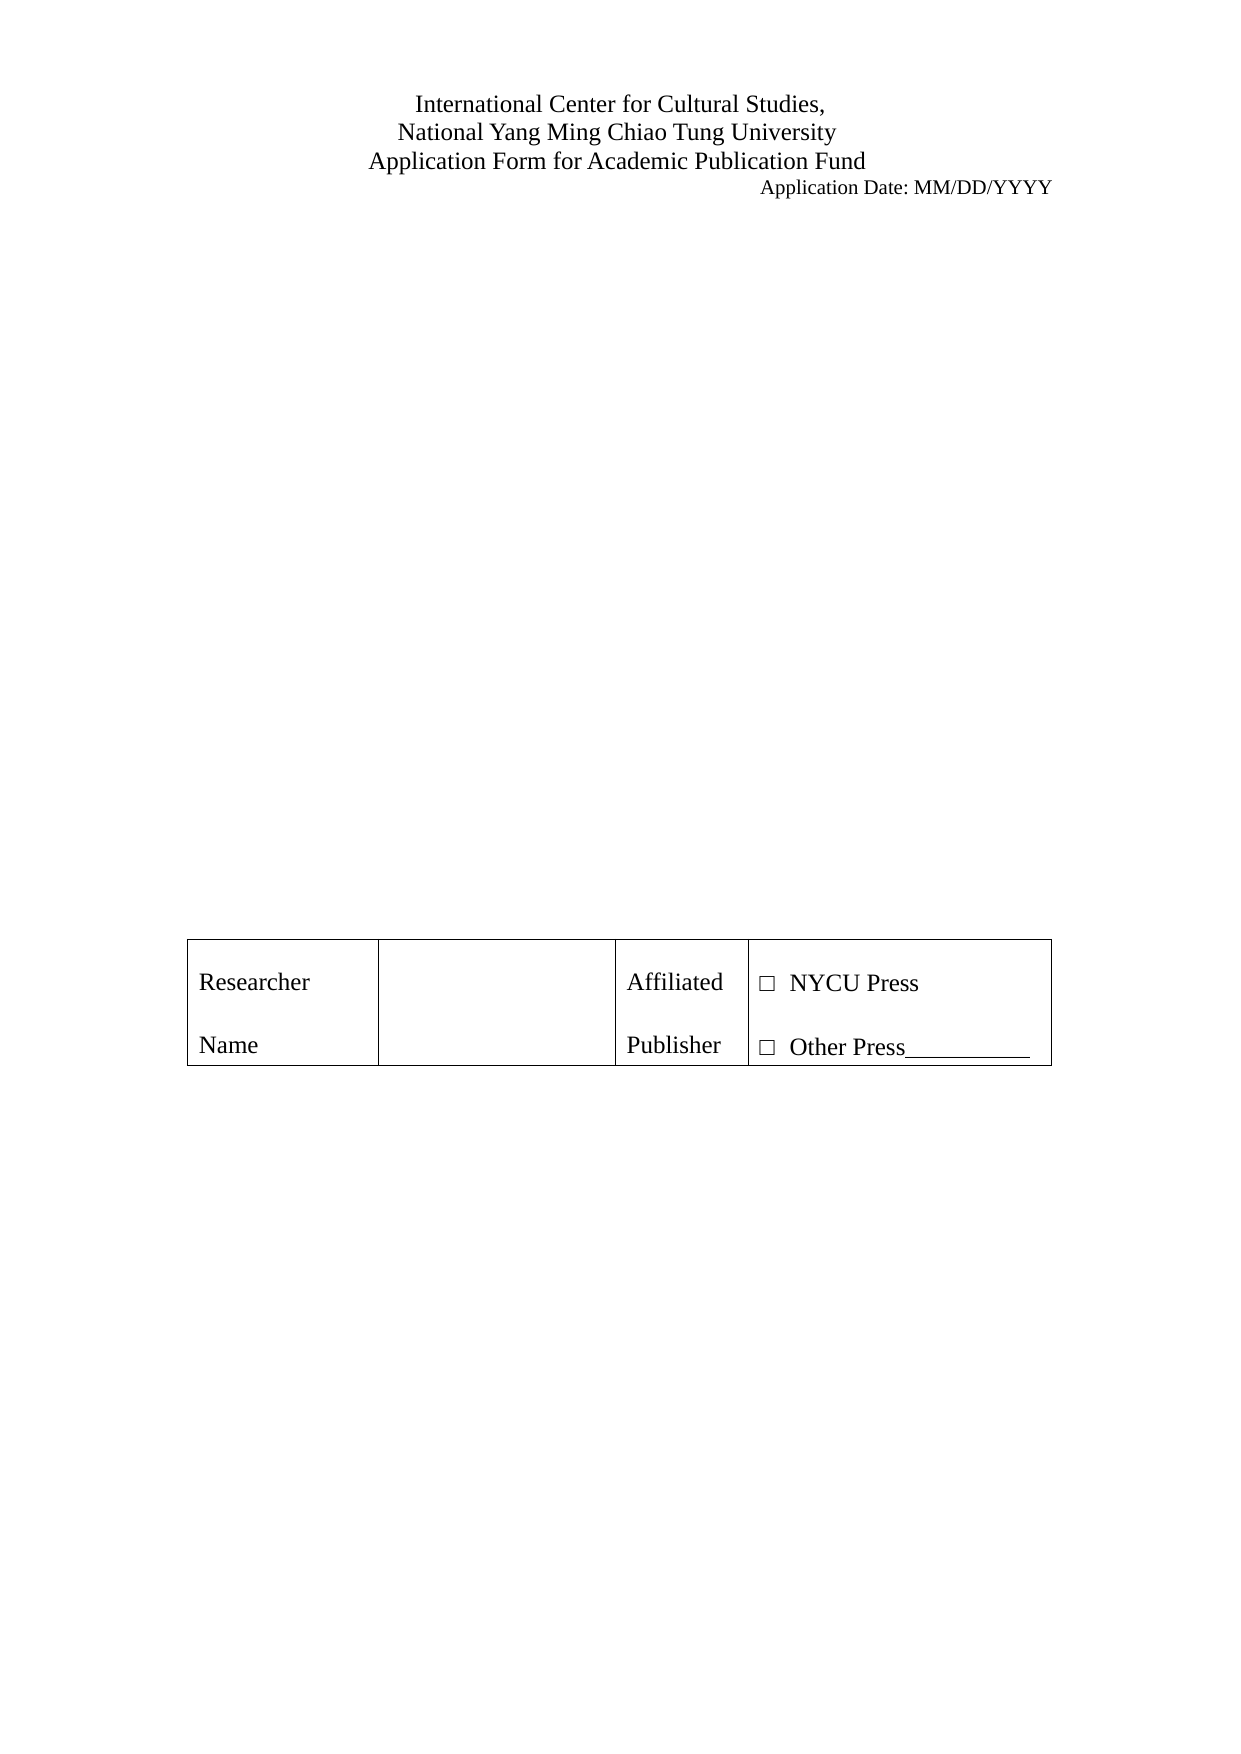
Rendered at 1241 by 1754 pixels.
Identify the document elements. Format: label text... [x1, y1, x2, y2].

table_cell [379, 940, 615, 1065]
table_cell □ NYCU Press □ Other Press＿＿＿＿＿ [749, 940, 1051, 1065]
table_cell Affiliated Publisher [616, 940, 748, 1065]
table_cell Researcher Name [188, 940, 378, 1065]
